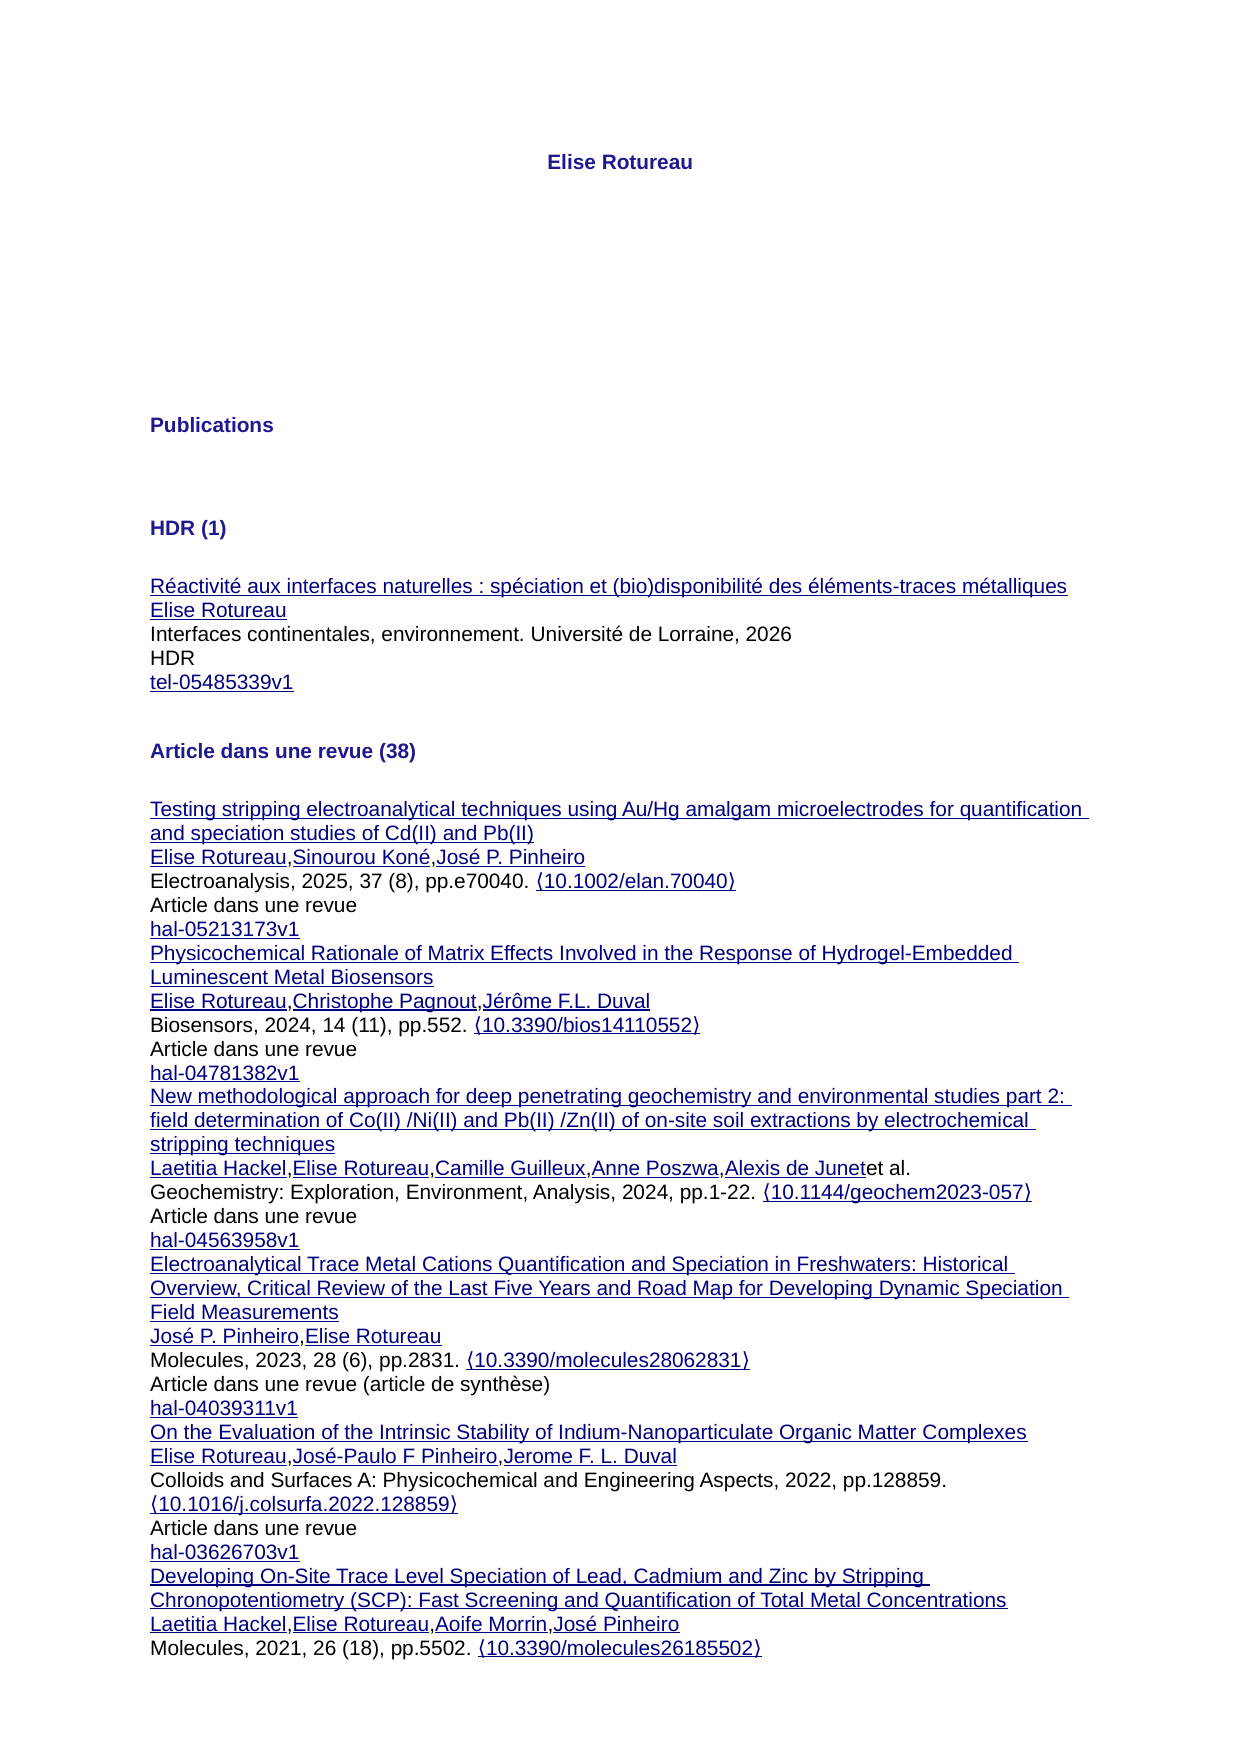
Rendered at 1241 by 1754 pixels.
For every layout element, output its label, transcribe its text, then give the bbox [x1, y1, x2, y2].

table_header Réactivité aux interfaces naturelles : spéciation et (bio)disponibilité des éléments-traces métalliques Elise Rotureau Interfaces continentales, environnement. Université de Lorraine, 2026 HDR tel-05485339v1 [150, 574, 1090, 694]
subtitle Elise Rotureau [150, 150, 1090, 174]
table_cell Electroanalytical Trace Metal Cations Quantification and Speciation in Freshwaters: Historical Overview, Critical Review of the Last Five Years and Road Map for Developing Dynamic Speciation Field Measurements José P. Pinheiro,Elise Rotureau Molecules, 2023, 28 (6), pp.2831. ⟨10.3390/molecules28062831⟩ Article dans une revue (article de synthèse) hal-04039311v1 [150, 1252, 1090, 1420]
table_cell On the Evaluation of the Intrinsic Stability of Indium-Nanoparticulate Organic Matter Complexes Elise Rotureau,José-Paulo F Pinheiro,Jerome F. L. Duval Colloids and Surfaces A: Physicochemical and Engineering Aspects, 2022, pp.128859. ⟨10.1016/j.colsurfa.2022.128859⟩ Article dans une revue hal-03626703v1 [150, 1420, 1090, 1563]
table_cell New methodological approach for deep penetrating geochemistry and environmental studies part 2: field determination of Co(II) /Ni(II) and Pb(II) /Zn(II) of on-site soil extractions by electrochemical stripping techniques Laetitia Hackel,Elise Rotureau,Camille Guilleux,Anne Poszwa,Alexis de Junetet al. Geochemistry: Exploration, Environment, Analysis, 2024, pp.1-22. ⟨10.1144/geochem2023-057⟩ Article dans une revue hal-04563958v1 [150, 1084, 1090, 1252]
table_cell Developing On-Site Trace Level Speciation of Lead, Cadmium and Zinc by Stripping Chronopotentiometry (SCP): Fast Screening and Quantification of Total Metal Concentrations Laetitia Hackel,Elise Rotureau,Aoife Morrin,José Pinheiro Molecules, 2021, 26 (18), pp.5502. ⟨10.3390/molecules26185502⟩ [150, 1564, 1090, 1659]
table_header Testing stripping electroanalytical techniques using Au/Hg amalgam microelectrodes for quantification and speciation studies of Cd(II) and Pb(II) Elise Rotureau,Sinourou Koné,José P. Pinheiro Electroanalysis, 2025, 37 (8), pp.e70040. ⟨10.1002/elan.70040⟩ Article dans une revue hal-05213173v1 [150, 797, 1090, 941]
subtitle HDR (1) [150, 516, 1090, 539]
subtitle Publications [150, 412, 1090, 436]
subtitle Article dans une revue (38) [150, 738, 1090, 762]
table_cell Physicochemical Rationale of Matrix Effects Involved in the Response of Hydrogel-Embedded Luminescent Metal Biosensors Elise Rotureau,Christophe Pagnout,Jérôme F.L. Duval Biosensors, 2024, 14 (11), pp.552. ⟨10.3390/bios14110552⟩ Article dans une revue hal-04781382v1 [150, 941, 1090, 1084]
